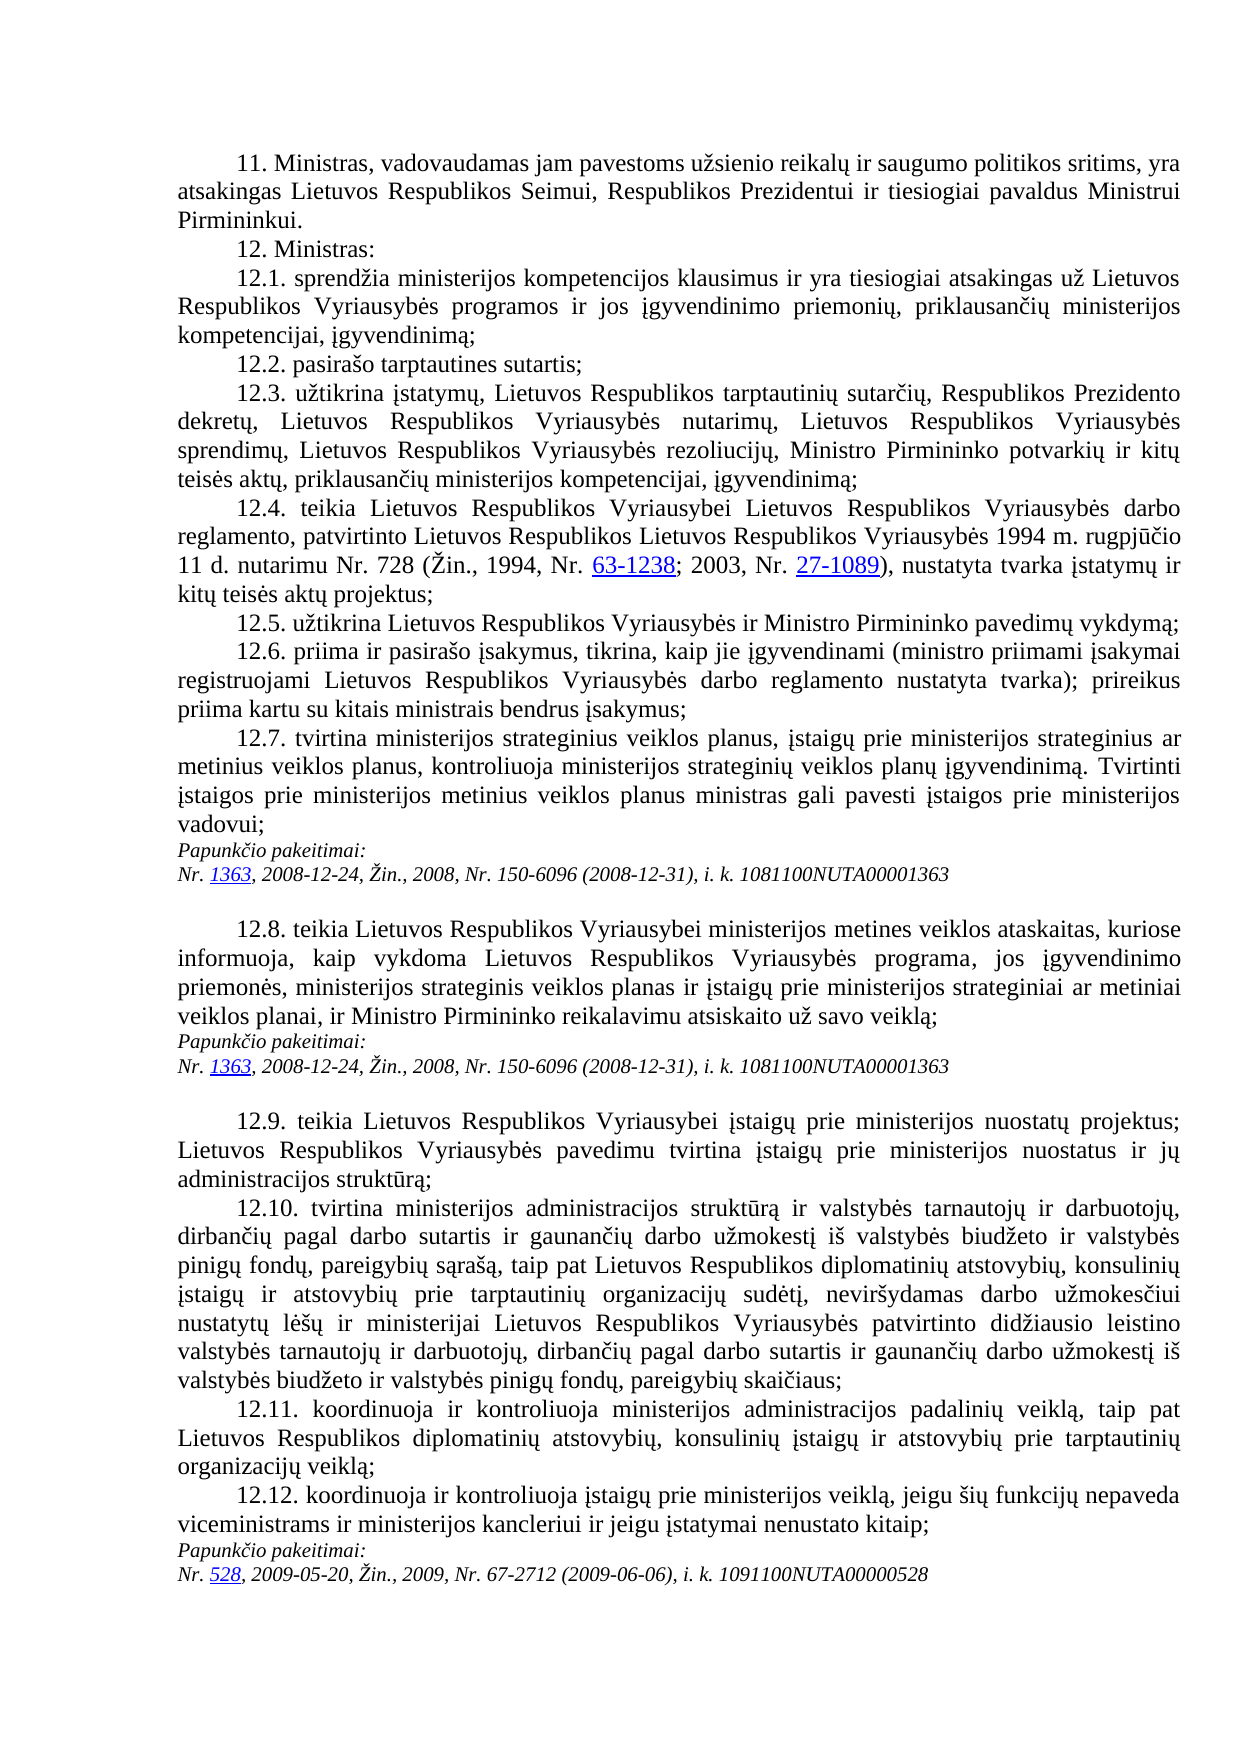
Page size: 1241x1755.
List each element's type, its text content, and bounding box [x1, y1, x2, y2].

text 11. Ministras, vadovaudamas jam pavestoms užsienio reikalų ir saugumo politikos sritims, yra atsakingas Lietuvos Respublikos Seimui, Respublikos Prezidentui ir tiesiogiai pavaldus Ministrui Pirmininkui. [177, 148, 1181, 234]
text 12.5. užtikrina Lietuvos Respublikos Vyriausybės ir Ministro Pirmininko pavedimų vykdymą; [177, 608, 1181, 636]
text 12. Ministras: [177, 234, 1181, 263]
text 12.4. teikia Lietuvos Respublikos Vyriausybei Lietuvos Respublikos Vyriausybės darbo reglamento, patvirtinto Lietuvos Respublikos Lietuvos Respublikos Vyriausybės 1994 m. rugpjūčio 11 d. nutarimu Nr. 728 (Žin., 1994, Nr. 63-1238; 2003, Nr. 27-1089), nustatyta tvarka įstatymų ir kitų teisės aktų projektus; [177, 493, 1181, 608]
text 12.1. sprendžia ministerijos kompetencijos klausimus ir yra tiesiogiai atsakingas už Lietuvos Respublikos Vyriausybės programos ir jos įgyvendinimo priemonių, priklausančių ministerijos kompetencijai, įgyvendinimą; [177, 263, 1181, 349]
text 12.9. teikia Lietuvos Respublikos Vyriausybei įstaigų prie ministerijos nuostatų projektus; Lietuvos Respublikos Vyriausybės pavedimu tvirtina įstaigų prie ministerijos nuostatus ir jų administracijos struktūrą; [177, 1106, 1181, 1193]
text 12.3. užtikrina įstatymų, Lietuvos Respublikos tarptautinių sutarčių, Respublikos Prezidento dekretų, Lietuvos Respublikos Vyriausybės nutarimų, Lietuvos Respublikos Vyriausybės sprendimų, Lietuvos Respublikos Vyriausybės rezoliucijų, Ministro Pirmininko potvarkių ir kitų teisės aktų, priklausančių ministerijos kompetencijai, įgyvendinimą; [177, 378, 1181, 493]
text Papunkčio pakeitimai: [177, 1538, 1181, 1562]
text 12.11. koordinuoja ir kontroliuoja ministerijos administracijos padalinių veiklą, taip pat Lietuvos Respublikos diplomatinių atstovybių, konsulinių įstaigų ir atstovybių prie tarptautinių organizacijų veiklą; [177, 1394, 1181, 1480]
text Nr. 1363, 2008-12-24, Žin., 2008, Nr. 150-6096 (2008-12-31), i. k. 1081100NUTA00001363 [177, 1053, 1181, 1078]
text 12.12. koordinuoja ir kontroliuoja įstaigų prie ministerijos veiklą, jeigu šių funkcijų nepaveda viceministrams ir ministerijos kancleriui ir jeigu įstatymai nenustato kitaip; [177, 1480, 1181, 1538]
text 12.6. priima ir pasirašo įsakymus, tikrina, kaip jie įgyvendinami (ministro priimami įsakymai registruojami Lietuvos Respublikos Vyriausybės darbo reglamento nustatyta tvarka); prireikus priima kartu su kitais ministrais bendrus įsakymus; [177, 636, 1181, 723]
text 12.10. tvirtina ministerijos administracijos struktūrą ir valstybės tarnautojų ir darbuotojų, dirbančių pagal darbo sutartis ir gaunančių darbo užmokestį iš valstybės biudžeto ir valstybės pinigų fondų, pareigybių sąrašą, taip pat Lietuvos Respublikos diplomatinių atstovybių, konsulinių įstaigų ir atstovybių prie tarptautinių organizacijų sudėtį, neviršydamas darbo užmokesčiui nustatytų lėšų ir ministerijai Lietuvos Respublikos Vyriausybės patvirtinto didžiausio leistino valstybės tarnautojų ir darbuotojų, dirbančių pagal darbo sutartis ir gaunančių darbo užmokestį iš valstybės biudžeto ir valstybės pinigų fondų, pareigybių skaičiaus; [177, 1193, 1181, 1394]
text Nr. 1363, 2008-12-24, Žin., 2008, Nr. 150-6096 (2008-12-31), i. k. 1081100NUTA00001363 [177, 862, 1181, 886]
text Papunkčio pakeitimai: [177, 1029, 1181, 1053]
text Papunkčio pakeitimai: [177, 838, 1181, 862]
text 12.2. pasirašo tarptautines sutartis; [177, 349, 1181, 378]
text Nr. 528, 2009-05-20, Žin., 2009, Nr. 67-2712 (2009-06-06), i. k. 1091100NUTA00000528 [177, 1562, 1181, 1586]
text 12.7. tvirtina ministerijos strateginius veiklos planus, įstaigų prie ministerijos strateginius ar metinius veiklos planus, kontroliuoja ministerijos strateginių veiklos planų įgyvendinimą. Tvirtinti įstaigos prie ministerijos metinius veiklos planus ministras gali pavesti įstaigos prie ministerijos vadovui; [177, 723, 1181, 838]
text 12.8. teikia Lietuvos Respublikos Vyriausybei ministerijos metines veiklos ataskaitas, kuriose informuoja, kaip vykdoma Lietuvos Respublikos Vyriausybės programa, jos įgyvendinimo priemonės, ministerijos strateginis veiklos planas ir įstaigų prie ministerijos strateginiai ar metiniai veiklos planai, ir Ministro Pirmininko reikalavimu atsiskaito už savo veiklą; [177, 914, 1181, 1029]
